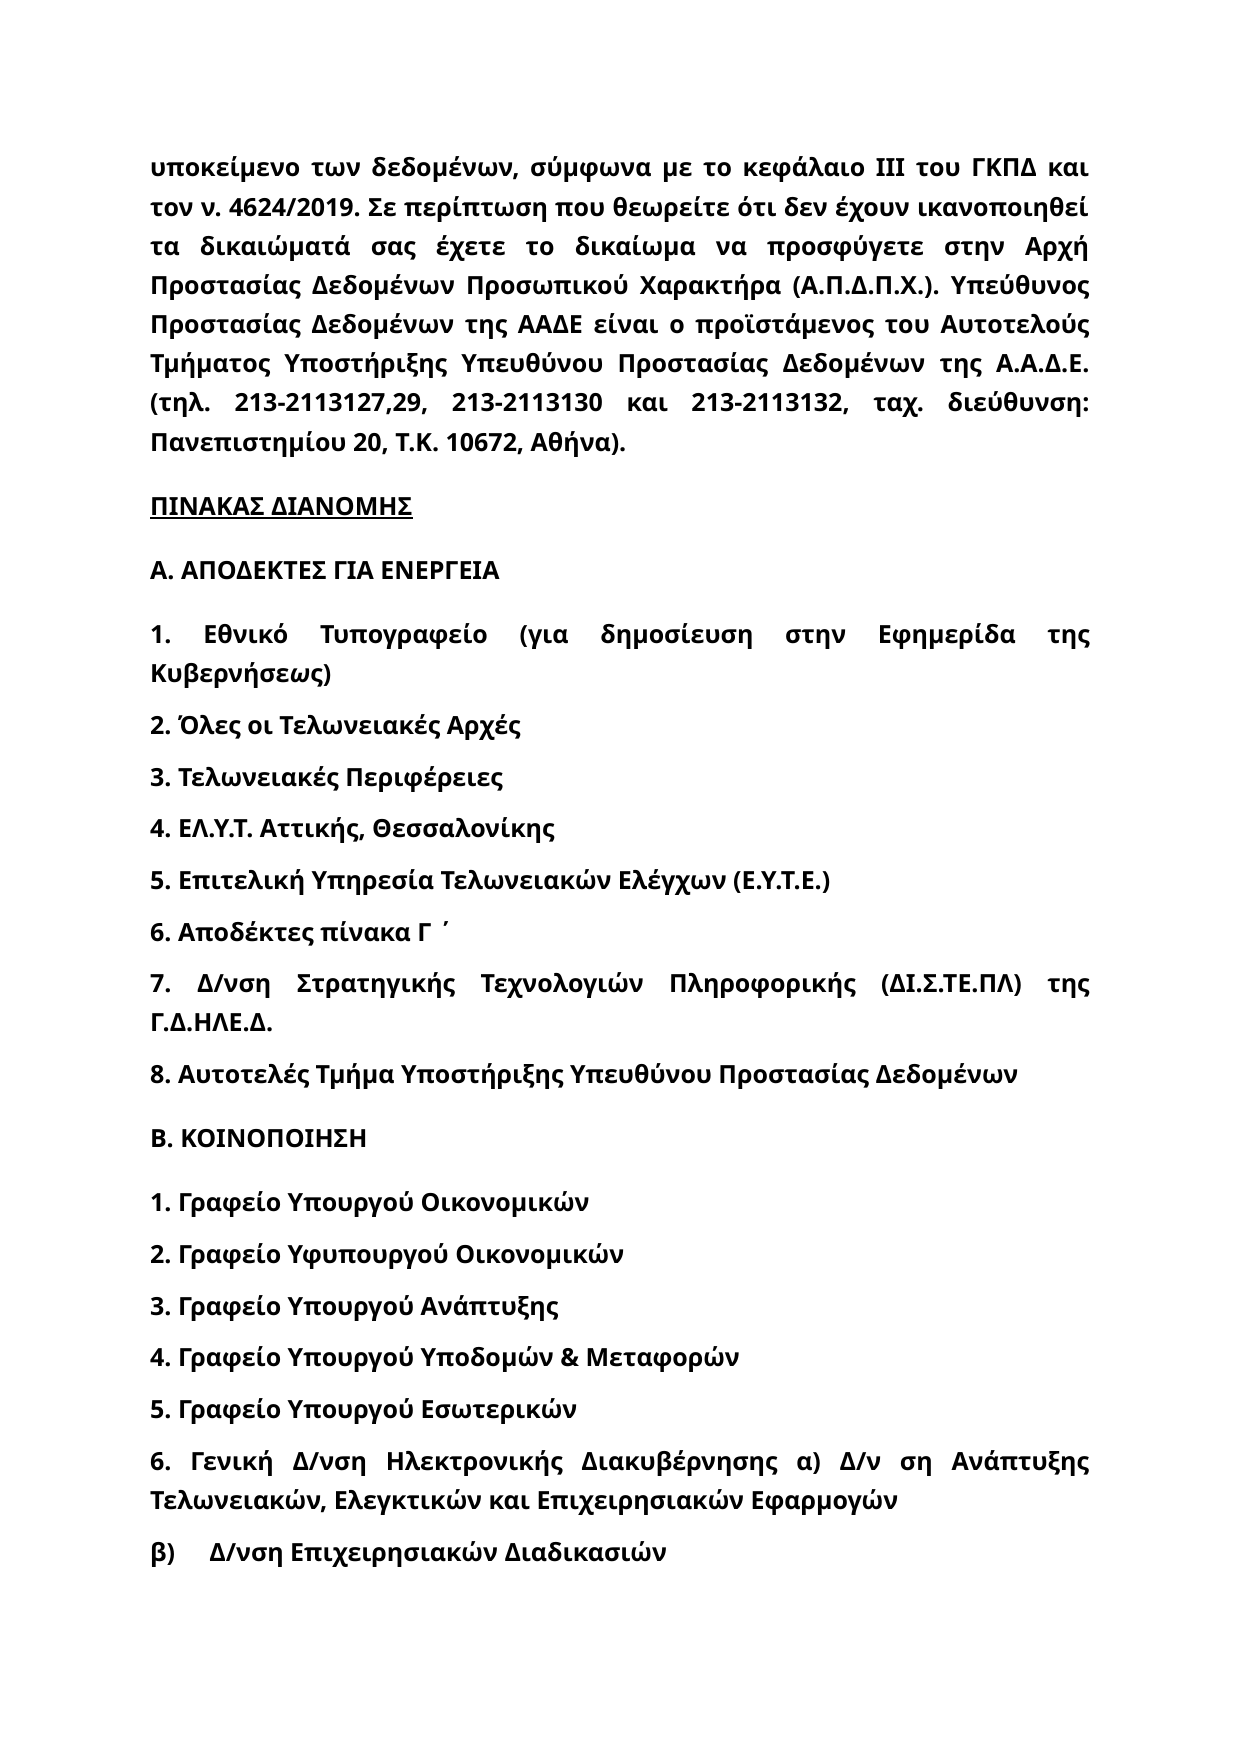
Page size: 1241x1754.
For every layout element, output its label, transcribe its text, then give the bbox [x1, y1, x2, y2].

text 3. Τελωνειακές Περιφέρειες [150, 759, 1090, 793]
text 3. Γραφείο Υπουργού Ανάπτυξης [150, 1288, 1090, 1322]
text υποκείμενο των δεδομένων, σύμφωνα με το κεφάλαιο ΙΙΙ του ΓΚΠΔ και τον ν. 4624/2019. Σε περίπτωση που θεωρείτε ότι δεν έχουν ικανοποιηθεί τα δικαιώματά σας έχετε το δικαίωμα να προσφύγετε στην Αρχή Προστασίας Δεδομένων Προσωπικού Χαρακτήρα (Α.Π.Δ.Π.Χ.). Υπεύθυνος Προστασίας Δεδομένων της ΑΑΔΕ είναι ο προϊστάμενος του Αυτοτελούς Τμήματος Υποστήριξης Υπευθύνου Προστασίας Δεδομένων της Α.Α.Δ.Ε. (τηλ. 213-2113127,29, 213-2113130 και 213-2113132, ταχ. διεύθυνση: Πανεπιστημίου 20, Τ.Κ. 10672, Αθήνα). [150, 150, 1090, 458]
text 2. Γραφείο Υφυπουργού Οικονομικών [150, 1237, 1090, 1271]
text 6. Γενική Δ/νση Ηλεκτρονικής Διακυβέρνησης α) Δ/ν ση Ανάπτυξης Τελωνειακών, Ελεγκτικών και Επιχειρησιακών Εφαρμογών [150, 1443, 1090, 1517]
text 6. Αποδέκτες πίνακα Γ ΄ [150, 914, 1090, 948]
text 4. Γραφείο Υπουργού Υποδομών & Μεταφορών [150, 1340, 1090, 1374]
text 1. Γραφείο Υπουργού Οικονομικών [150, 1185, 1090, 1219]
text Α. ΑΠΟΔΕΚΤΕΣ ΓΙΑ ΕΝΕΡΓΕΙΑ [150, 552, 1090, 587]
text 8. Αυτοτελές Τμήμα Υποστήριξης Υπευθύνου Προστασίας Δεδομένων [150, 1057, 1090, 1091]
text 5. Γραφείο Υπουργού Εσωτερικών [150, 1392, 1090, 1426]
text 7. Δ/νση Στρατηγικής Τεχνολογιών Πληροφορικής (ΔΙ.Σ.ΤΕ.ΠΛ) της Γ.Δ.ΗΛΕ.Δ. [150, 966, 1090, 1039]
text 5. Επιτελική Υπηρεσία Τελωνειακών Ελέγχων (Ε.Υ.Τ.Ε.) [150, 862, 1090, 897]
text 4. ΕΛ.Υ.Τ. Αττικής, Θεσσαλονίκης [150, 811, 1090, 845]
list β) Δ/νση Επιχειρησιακών Διαδικασιών [150, 1534, 1090, 1568]
text ΠΙΝΑΚΑΣ ΔΙΑΝΟΜΗΣ [150, 488, 1090, 522]
text 2. Όλες οι Τελωνειακές Αρχές [150, 707, 1090, 742]
text Β. ΚΟΙΝΟΠΟΙΗΣΗ [150, 1121, 1090, 1155]
text 1. Εθνικό Τυπογραφείο (για δημοσίευση στην Εφημερίδα της Κυβερνήσεως) [150, 617, 1090, 690]
